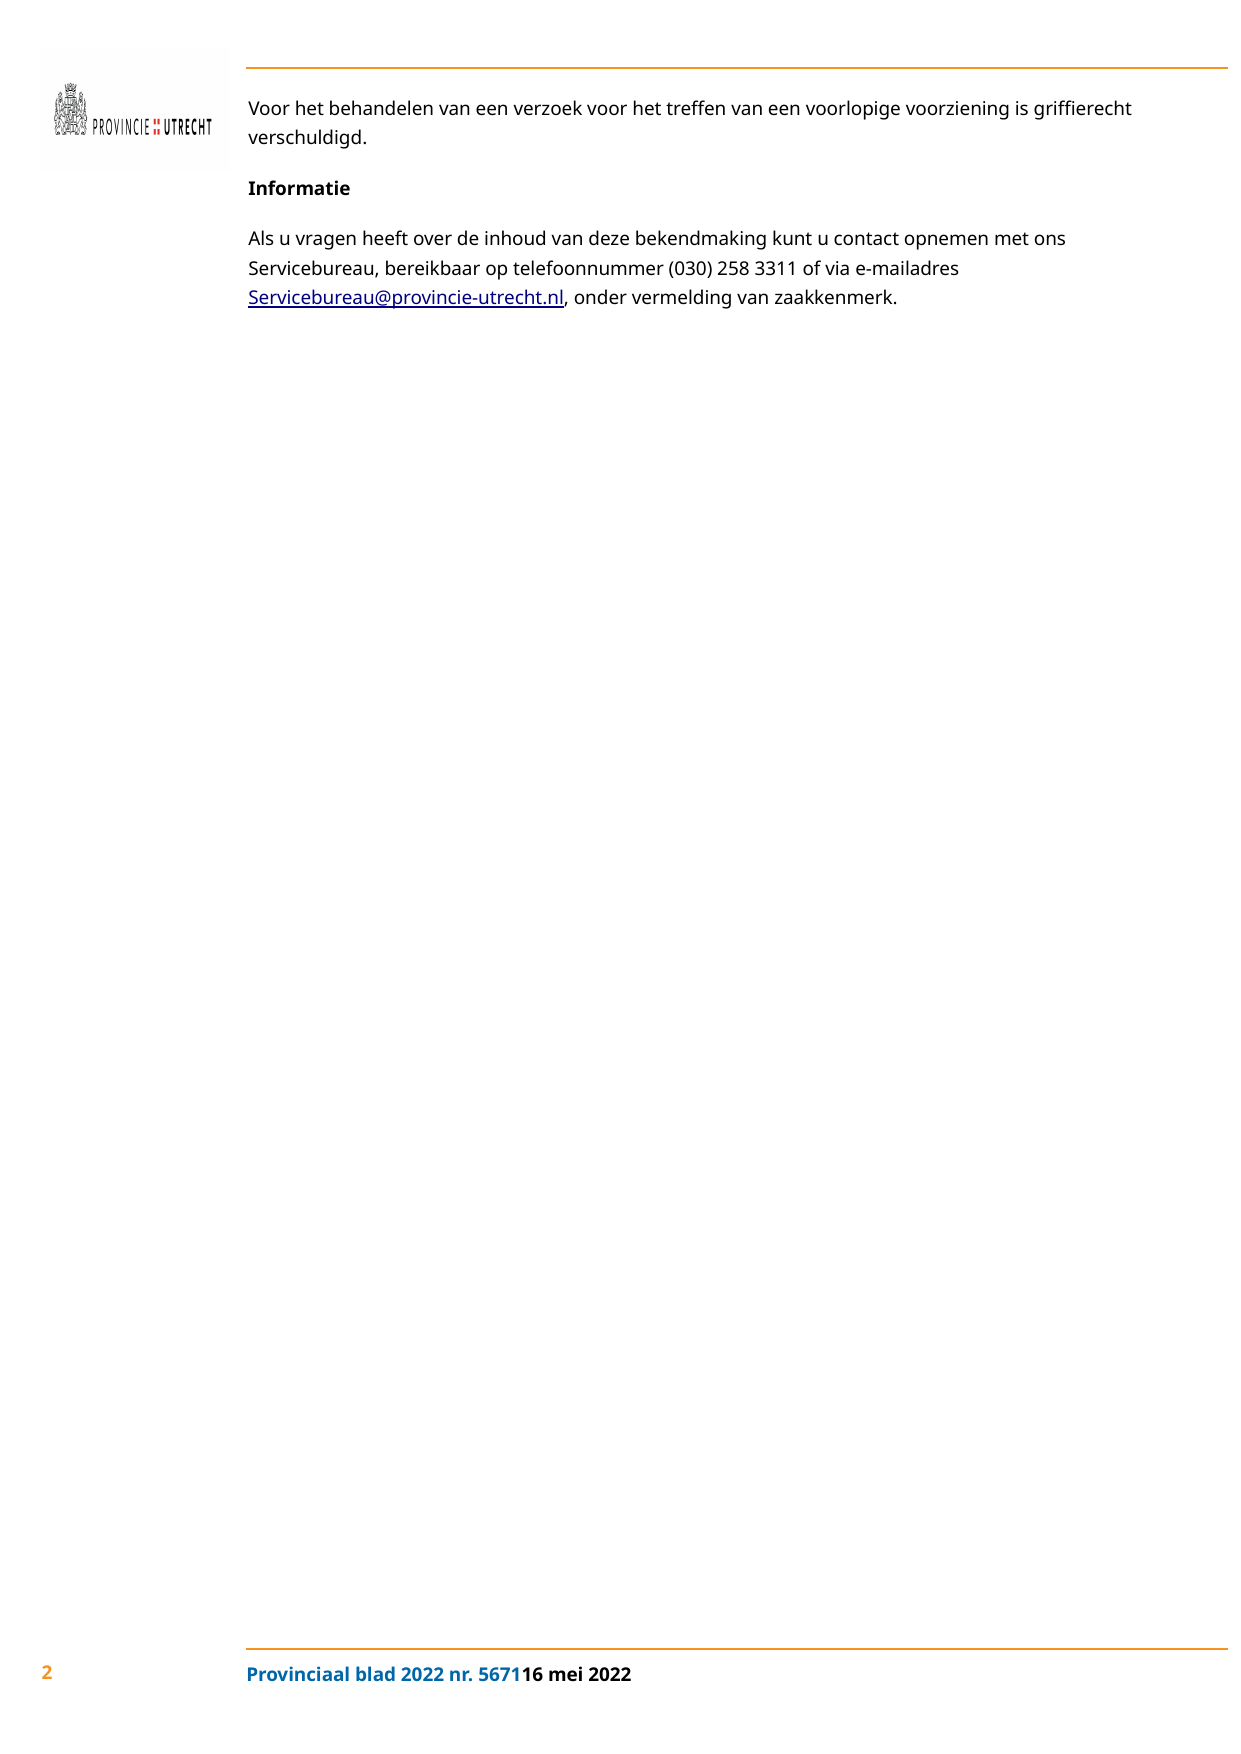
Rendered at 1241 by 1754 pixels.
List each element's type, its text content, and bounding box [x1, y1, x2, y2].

text Informatie [248, 175, 1152, 201]
text Voor het behandelen van een verzoek voor het treffen van een voorlopige voorziening is griffierecht verschuldigd. [248, 95, 1152, 150]
text Als u vragen heeft over de inhoud van deze bekendmaking kunt u contact opnemen met ons Servicebureau, bereikbaar op telefoonnummer (030) 258 3311 of via e-mailadres Servicebureau@provincie-utrecht.nl, onder vermelding van zaakkenmerk. [248, 225, 1152, 310]
picture [41, 47, 231, 172]
